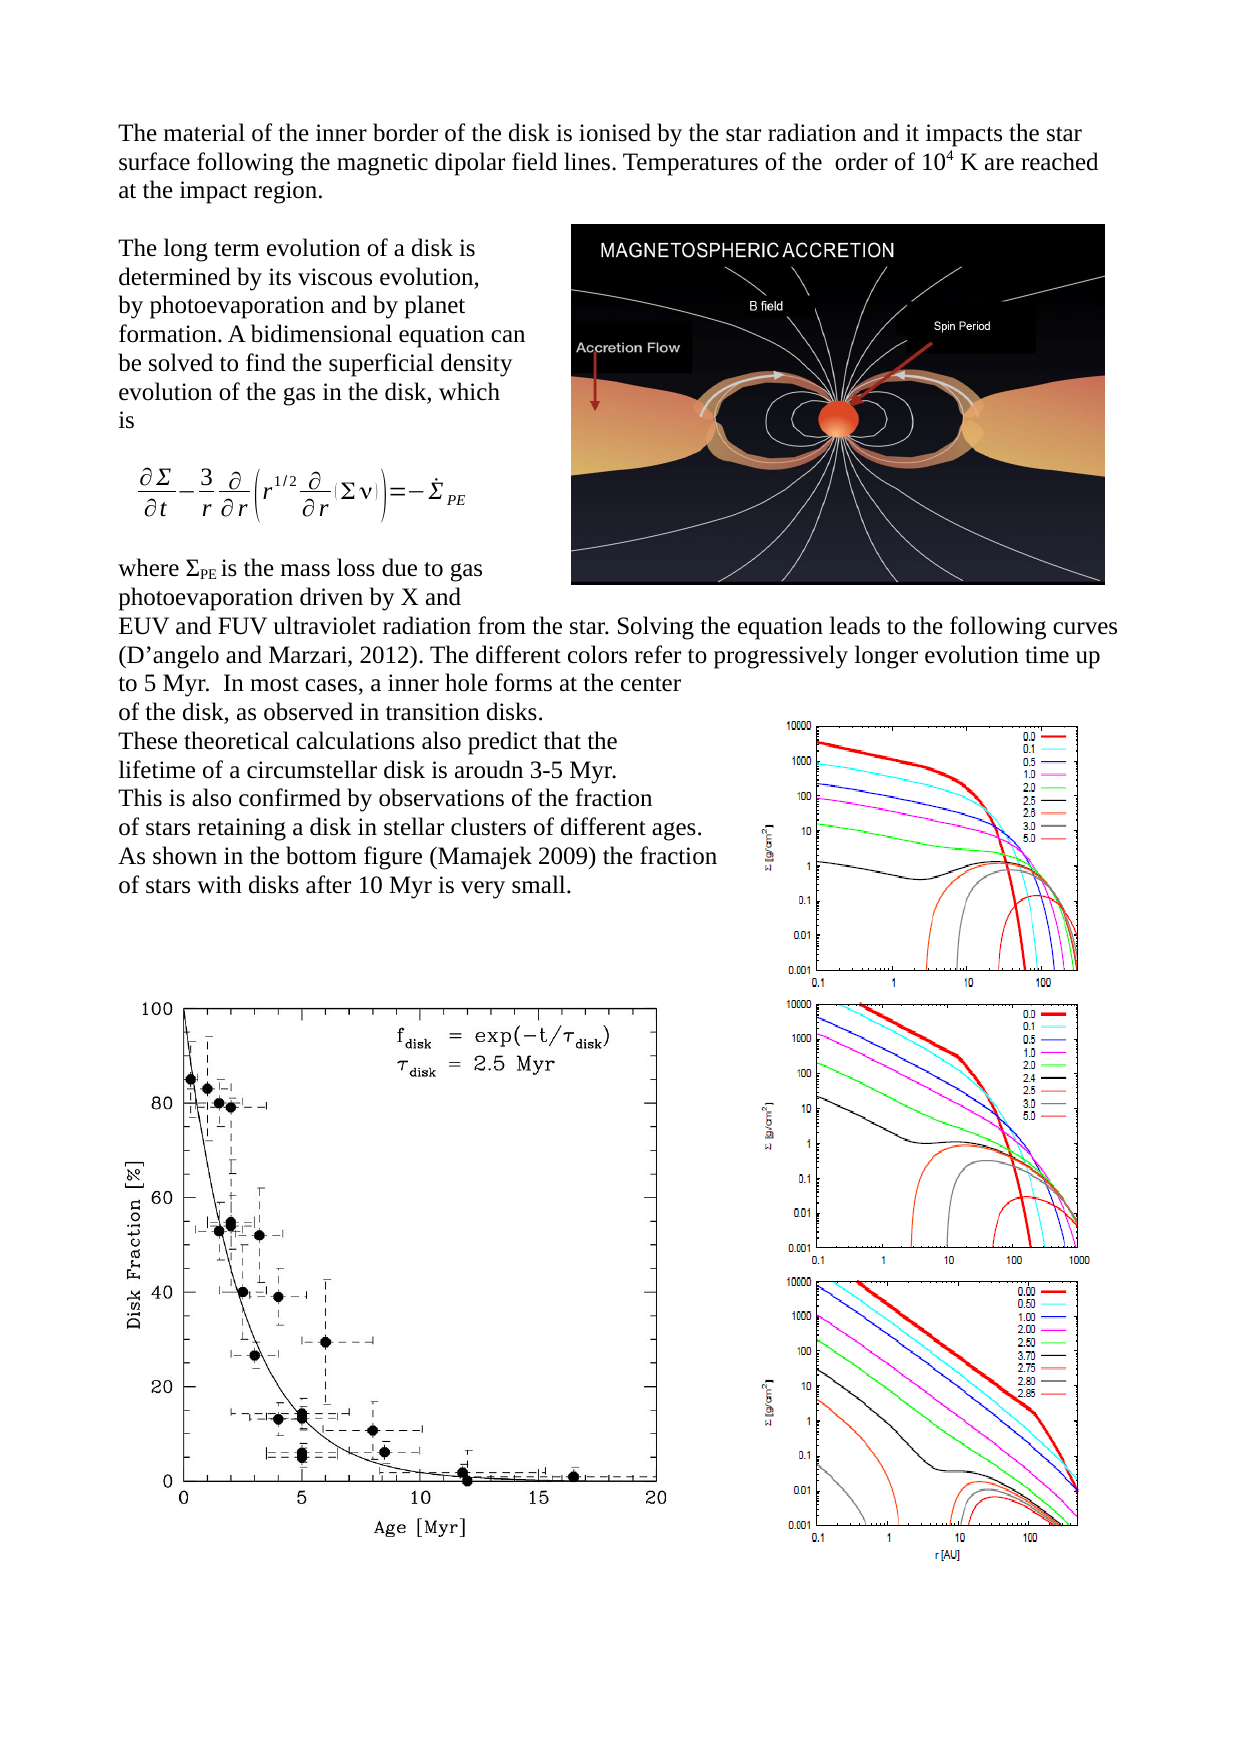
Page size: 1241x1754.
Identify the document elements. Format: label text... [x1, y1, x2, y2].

text The material of the inner border of the disk is ionised by the star radiation and it impacts the star surface following the magnetic dipolar field lines. Temperatures of the order of 104 K are reached at the impact region. [118, 118, 1122, 204]
picture [571, 224, 1105, 585]
text The long term evolution of a disk is [118, 233, 571, 262]
text EUV and FUV ultraviolet radiation from the star. Solving the equation leads to the following curves (D’angelo and Marzari, 2012). The different colors refer to progressively longer evolution time up to 5 Myr. In most cases, a inner hole forms at the center [118, 611, 1122, 697]
text be solved to find the superficial density [118, 348, 571, 377]
text evolution of the gas in the disk, which [118, 377, 571, 406]
text [1105, 406, 1122, 434]
text determined by its viscous evolution, [118, 262, 571, 291]
text of the disk, as observed in transition disks. [118, 697, 733, 726]
text is [118, 406, 571, 434]
text This is also confirmed by observations of the fraction [118, 783, 733, 812]
text These theoretical calculations also predict that the [118, 726, 733, 755]
text formation. A bidimensional equation can [118, 319, 571, 348]
picture [124, 1002, 667, 1537]
text As shown in the bottom figure (Mamajek 2009) the fraction [118, 841, 733, 870]
text lifetime of a circumstellar disk is aroudn 3-5 Myr. [118, 755, 733, 783]
text of stars with disks after 10 Myr is very small. [118, 870, 733, 898]
text photoevaporation driven by X and [118, 582, 1122, 611]
text where ΣPE is the mass loss due to gas [118, 553, 571, 582]
text by photoevaporation and by planet [118, 291, 571, 319]
text of stars retaining a disk in stellar clusters of different ages. [118, 812, 733, 841]
picture [733, 689, 1098, 1593]
